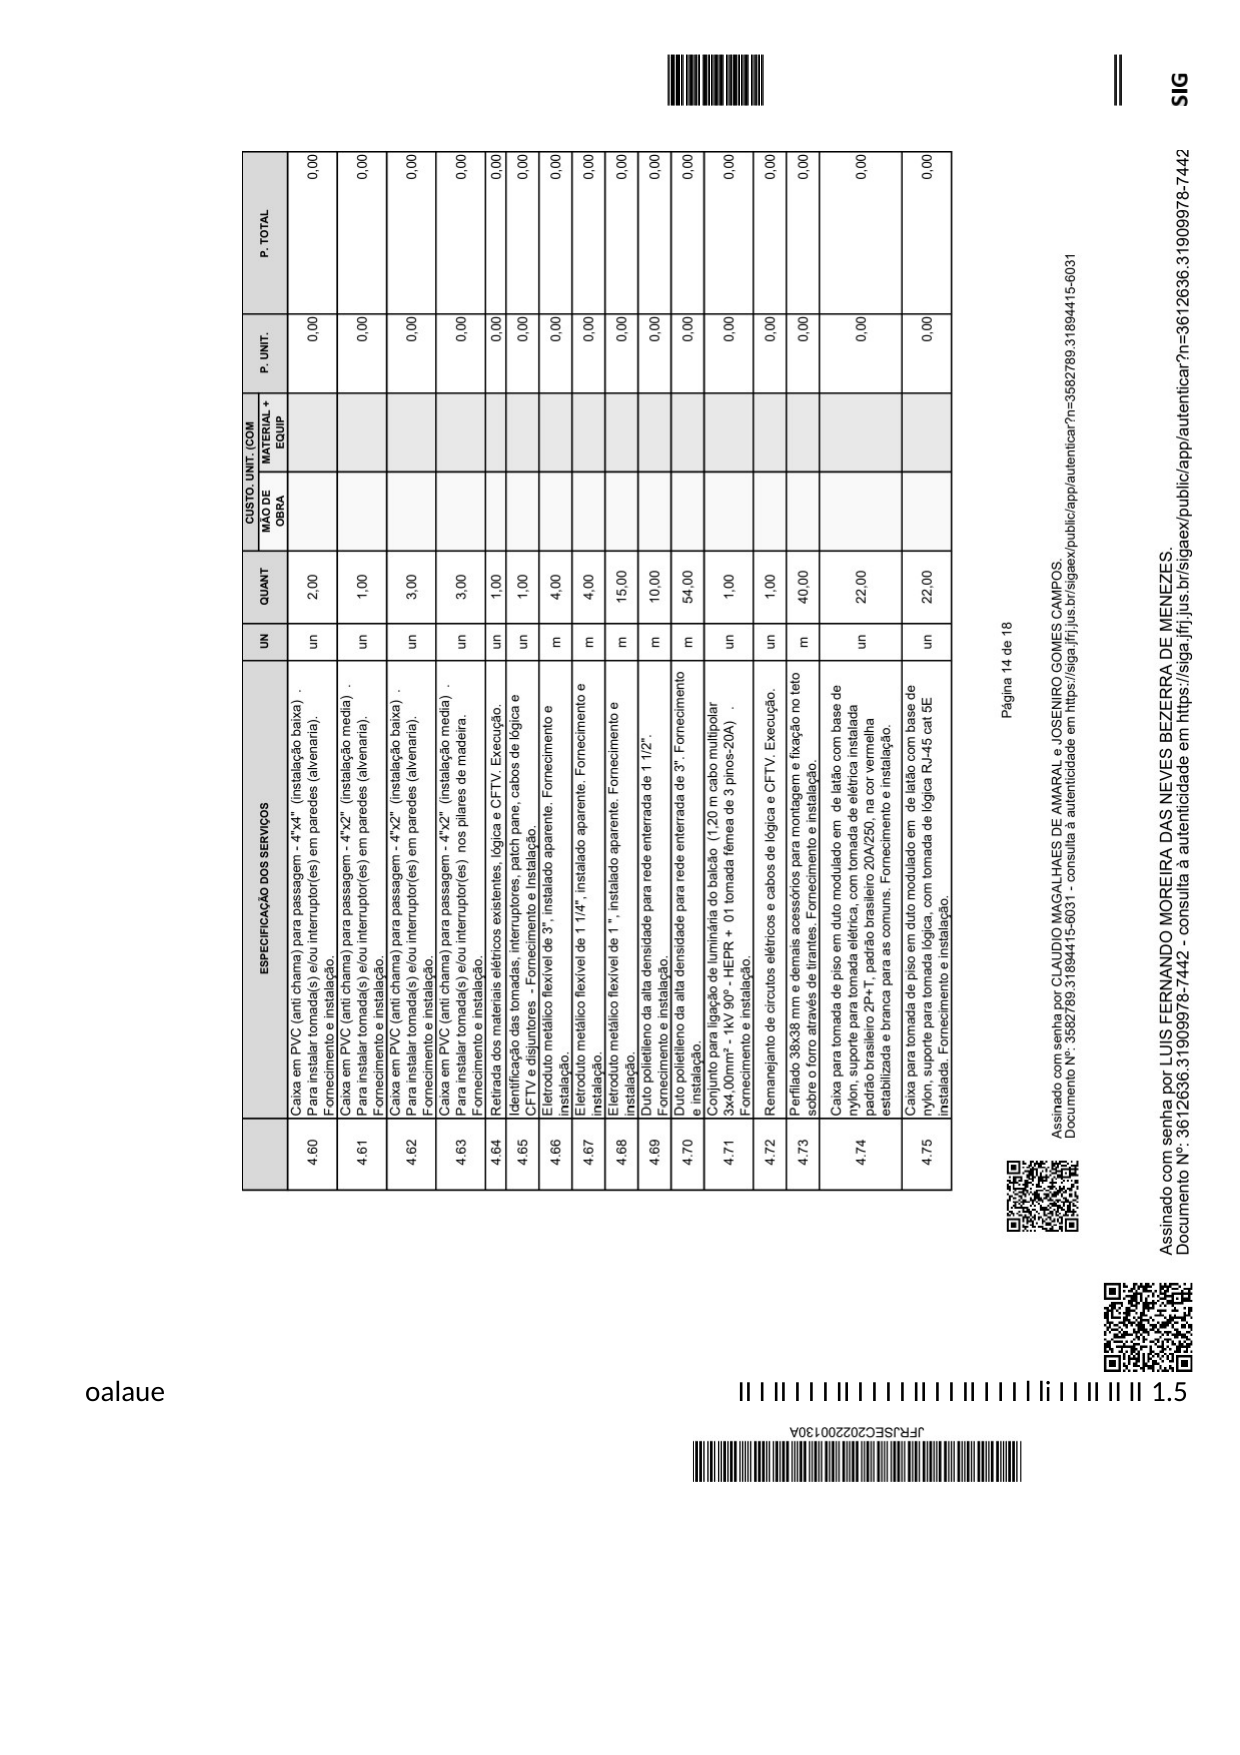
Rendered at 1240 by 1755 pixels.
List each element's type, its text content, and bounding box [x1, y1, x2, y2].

text oalaue II I II I I I II I I I I II I I II I I I l li I I II II II 1.5 [85, 1373, 1188, 1409]
